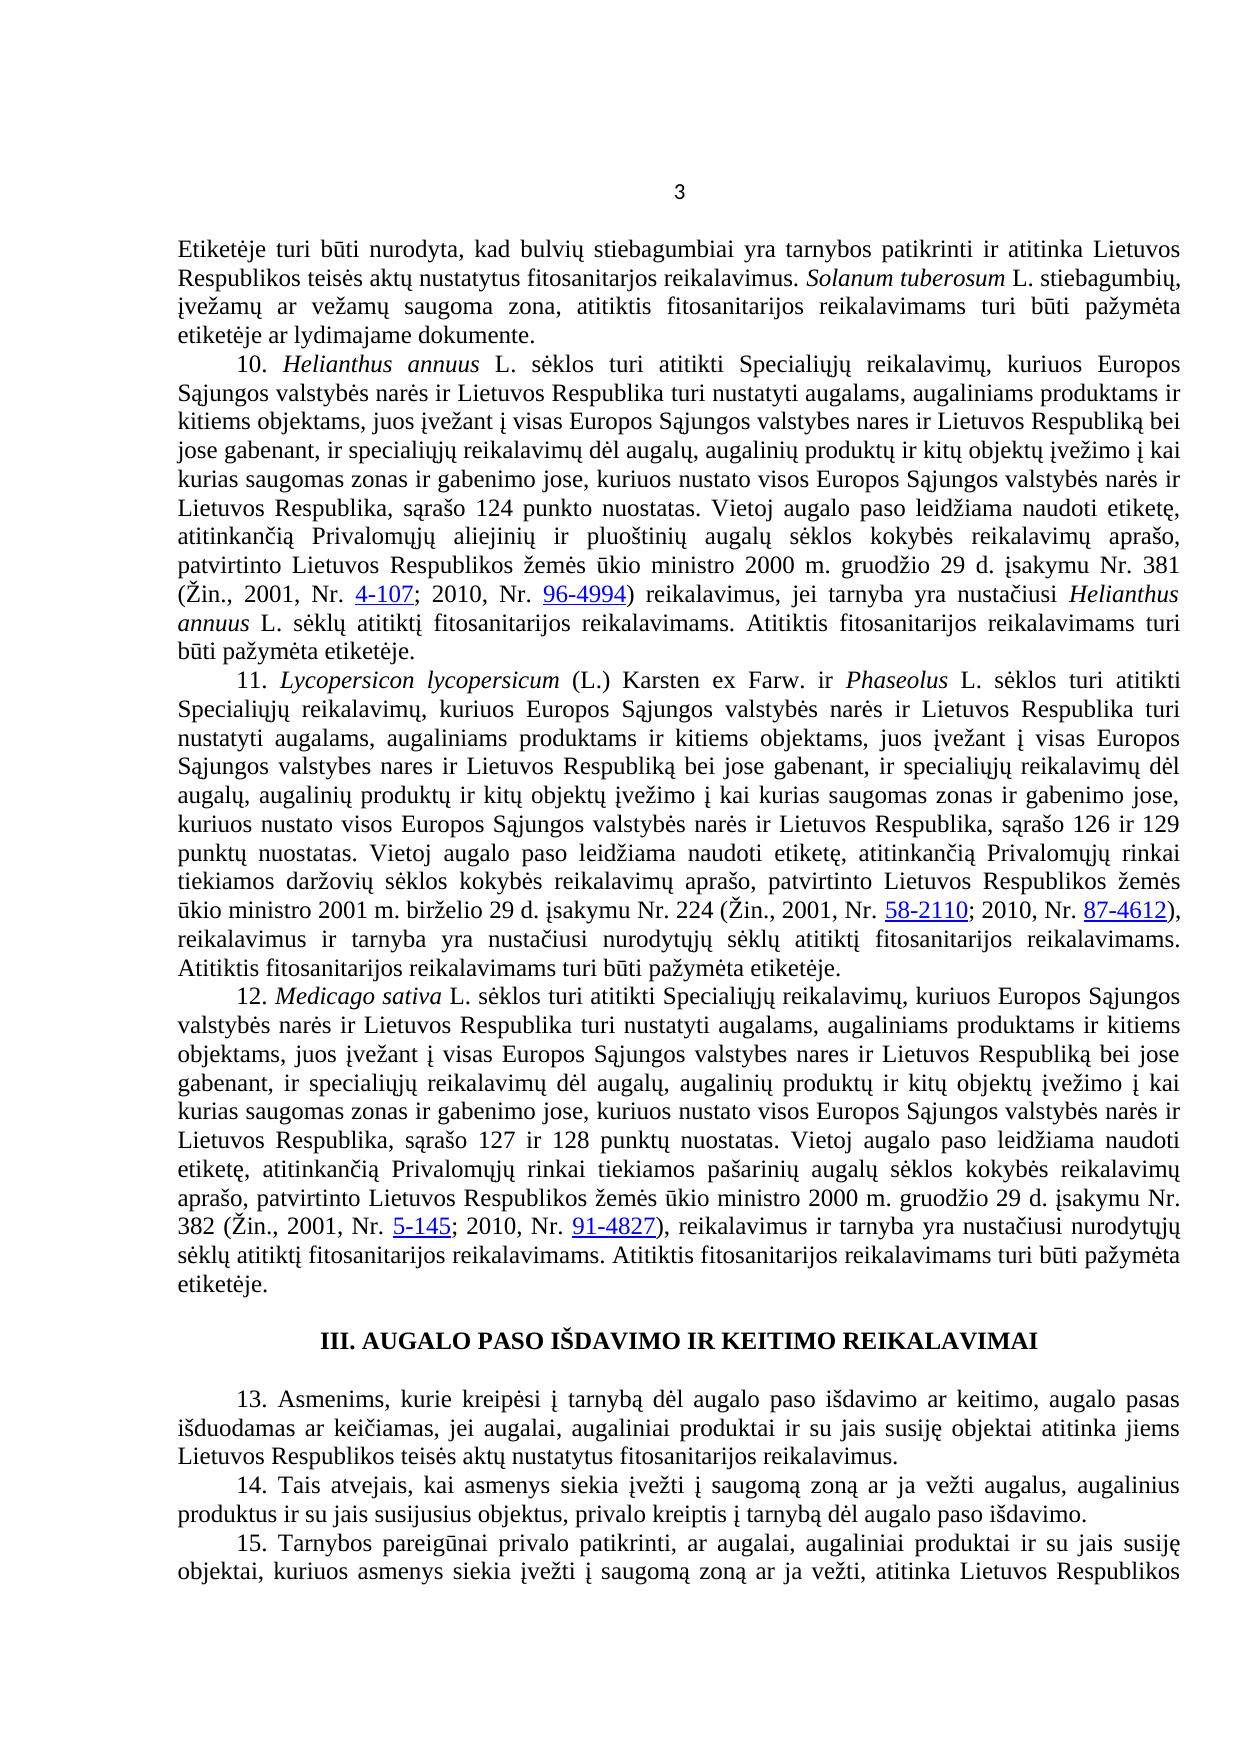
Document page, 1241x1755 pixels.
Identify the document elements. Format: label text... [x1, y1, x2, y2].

text 12. Medicago sativa L. sėklos turi atitikti Specialiųjų reikalavimų, kuriuos Europos Sąjungos valstybės narės ir Lietuvos Respublika turi nustatyti augalams, augaliniams produktams ir kitiems objektams, juos įvežant į visas Europos Sąjungos valstybes nares ir Lietuvos Respubliką bei jose gabenant, ir specialiųjų reikalavimų dėl augalų, augalinių produktų ir kitų objektų įvežimo į kai kurias saugomas zonas ir gabenimo jose, kuriuos nustato visos Europos Sąjungos valstybės narės ir Lietuvos Respublika, sąrašo 127 ir 128 punktų nuostatas. Vietoj augalo paso leidžiama naudoti etiketę, atitinkančią Privalomųjų rinkai tiekiamos pašarinių augalų sėklos kokybės reikalavimų aprašo, patvirtinto Lietuvos Respublikos žemės ūkio ministro 2000 m. gruodžio 29 d. įsakymu Nr. 382 (Žin., 2001, Nr. 5-145; 2010, Nr. 91-4827), reikalavimus ir tarnyba yra nustačiusi nurodytųjų sėklų atitiktį fitosanitarijos reikalavimams. Atitiktis fitosanitarijos reikalavimams turi būti pažymėta etiketėje. [177, 981, 1181, 1298]
text 13. Asmenims, kurie kreipėsi į tarnybą dėl augalo paso išdavimo ar keitimo, augalo pasas išduodamas ar keičiamas, jei augalai, augaliniai produktai ir su jais susiję objektai atitinka jiems Lietuvos Respublikos teisės aktų nustatytus fitosanitarijos reikalavimus. [177, 1384, 1181, 1470]
text 15. Tarnybos pareigūnai privalo patikrinti, ar augalai, augaliniai produktai ir su jais susiję objektai, kuriuos asmenys siekia įvežti į saugomą zoną ar ja vežti, atitinka Lietuvos Respublikos [177, 1528, 1181, 1585]
text 10. Helianthus annuus L. sėklos turi atitikti Specialiųjų reikalavimų, kuriuos Europos Sąjungos valstybės narės ir Lietuvos Respublika turi nustatyti augalams, augaliniams produktams ir kitiems objektams, juos įvežant į visas Europos Sąjungos valstybes nares ir Lietuvos Respubliką bei jose gabenant, ir specialiųjų reikalavimų dėl augalų, augalinių produktų ir kitų objektų įvežimo į kai kurias saugomas zonas ir gabenimo jose, kuriuos nustato visos Europos Sąjungos valstybės narės ir Lietuvos Respublika, sąrašo 124 punkto nuostatas. Vietoj augalo paso leidžiama naudoti etiketę, atitinkančią Privalomųjų aliejinių ir pluoštinių augalų sėklos kokybės reikalavimų aprašo, patvirtinto Lietuvos Respublikos žemės ūkio ministro 2000 m. gruodžio 29 d. įsakymu Nr. 381 (Žin., 2001, Nr. 4-107; 2010, Nr. 96-4994) reikalavimus, jei tarnyba yra nustačiusi Helianthus annuus L. sėklų atitiktį fitosanitarijos reikalavimams. Atitiktis fitosanitarijos reikalavimams turi būti pažymėta etiketėje. [177, 349, 1181, 665]
text 14. Tais atvejais, kai asmenys siekia įvežti į saugomą zoną ar ja vežti augalus, augalinius produktus ir su jais susijusius objektus, privalo kreiptis į tarnybą dėl augalo paso išdavimo. [177, 1470, 1181, 1528]
text 11. Lycopersicon lycopersicum (L.) Karsten ex Farw. ir Phaseolus L. sėklos turi atitikti Specialiųjų reikalavimų, kuriuos Europos Sąjungos valstybės narės ir Lietuvos Respublika turi nustatyti augalams, augaliniams produktams ir kitiems objektams, juos įvežant į visas Europos Sąjungos valstybes nares ir Lietuvos Respubliką bei jose gabenant, ir specialiųjų reikalavimų dėl augalų, augalinių produktų ir kitų objektų įvežimo į kai kurias saugomas zonas ir gabenimo jose, kuriuos nustato visos Europos Sąjungos valstybės narės ir Lietuvos Respublika, sąrašo 126 ir 129 punktų nuostatas. Vietoj augalo paso leidžiama naudoti etiketę, atitinkančią Privalomųjų rinkai tiekiamos daržovių sėklos kokybės reikalavimų aprašo, patvirtinto Lietuvos Respublikos žemės ūkio ministro 2001 m. birželio 29 d. įsakymu Nr. 224 (Žin., 2001, Nr. 58-2110; 2010, Nr. 87-4612), reikalavimus ir tarnyba yra nustačiusi nurodytųjų sėklų atitiktį fitosanitarijos reikalavimams. Atitiktis fitosanitarijos reikalavimams turi būti pažymėta etiketėje. [177, 665, 1181, 981]
text III. Augalo paso išdavimo ir keitimo reikalavimai [177, 1326, 1181, 1355]
text Etiketėje turi būti nurodyta, kad bulvių stiebagumbiai yra tarnybos patikrinti ir atitinka Lietuvos Respublikos teisės aktų nustatytus fitosanitarjos reikalavimus. Solanum tuberosum L. stiebagumbių, įvežamų ar vežamų saugoma zona, atitiktis fitosanitarijos reikalavimams turi būti pažymėta etiketėje ar lydimajame dokumente. [177, 234, 1181, 349]
